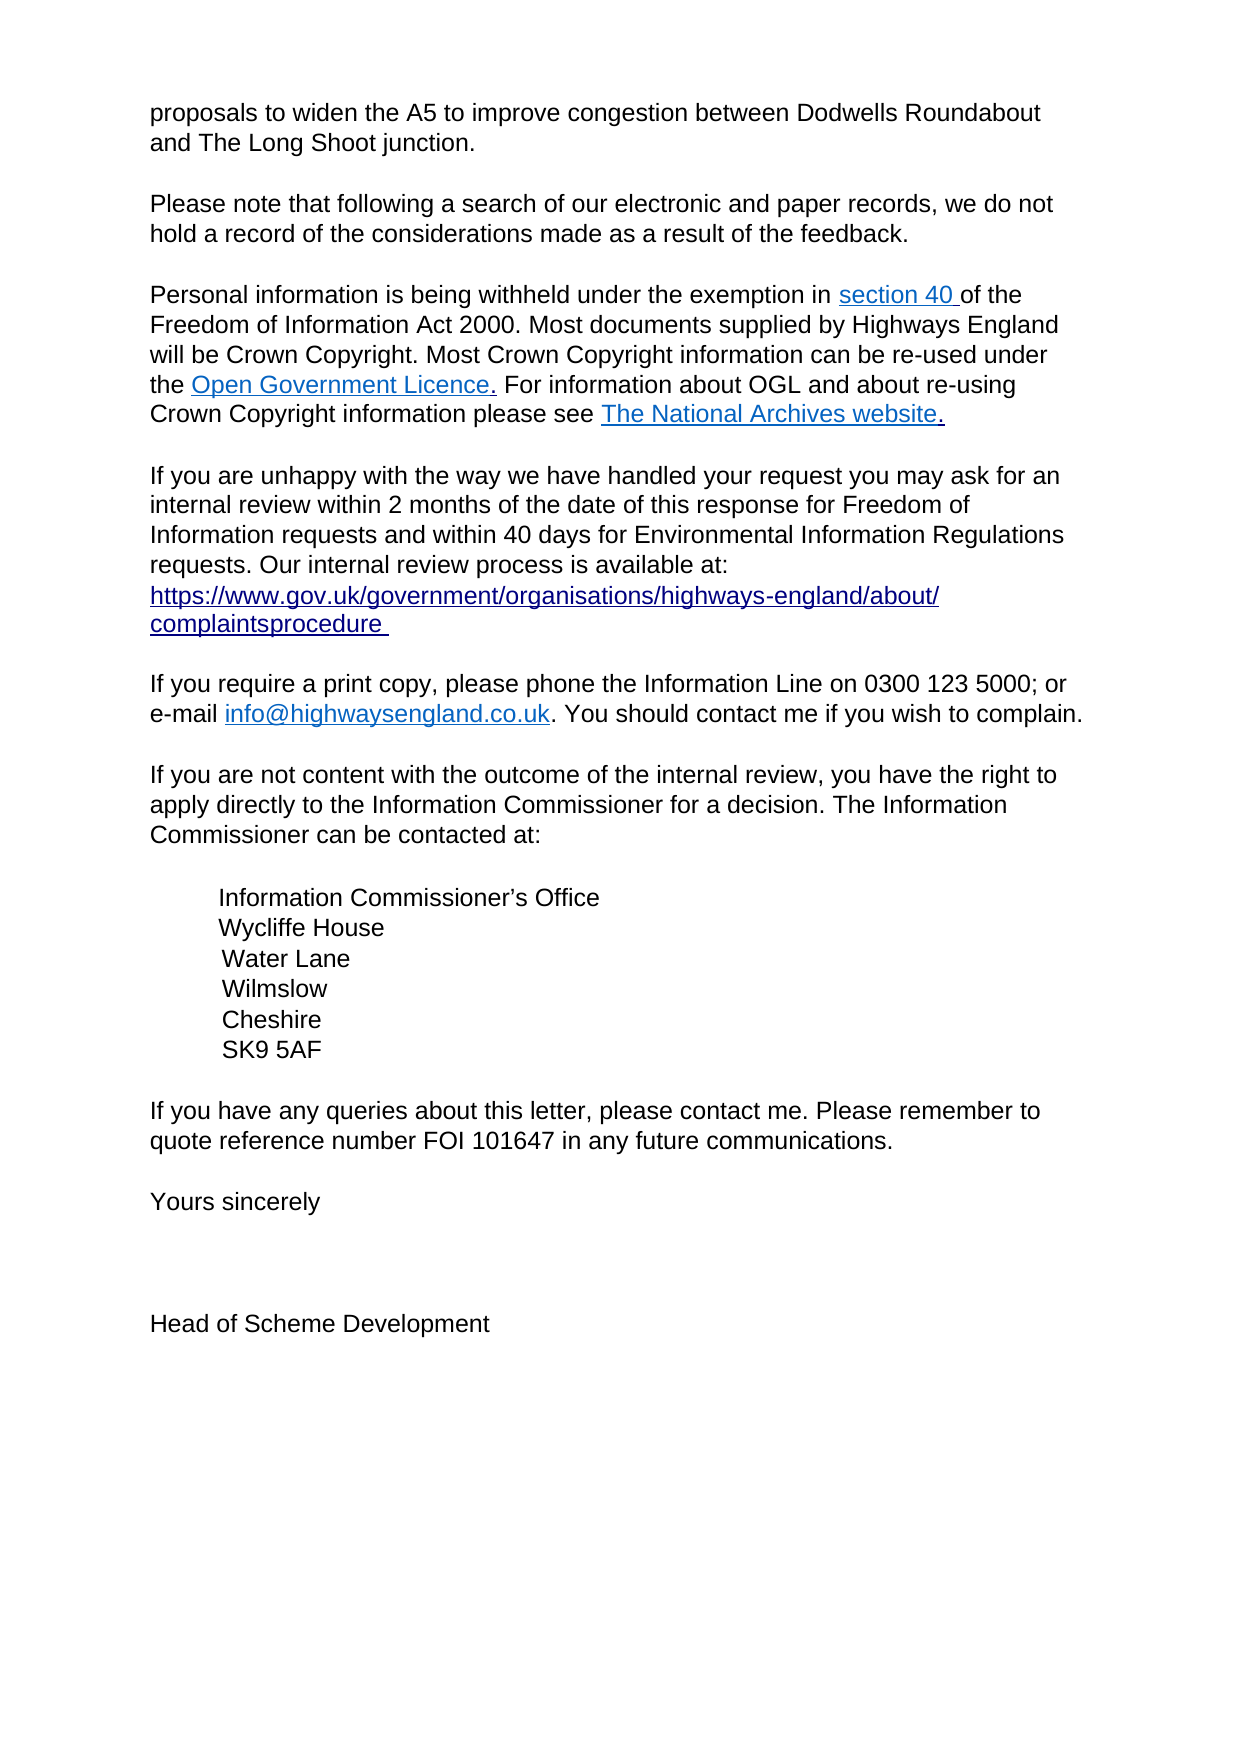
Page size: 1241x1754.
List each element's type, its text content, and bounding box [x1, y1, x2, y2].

text Information Commissioner’s Office [148, 883, 1089, 912]
text SK9 5AF [148, 1035, 1089, 1064]
text Wilmslow [148, 974, 1089, 1003]
text Head of Scheme Development [149, 1309, 1089, 1338]
text Personal information is being withheld under the exemption in section 40 of the Freedom of Information Act 2000. Most documents supplied by Highways England will be Crown Copyright. Most Crown Copyright information can be re-used under the Open Government Licence. For information about OGL and about re-using Crown Copyright information please see The National Archives website. [149, 280, 1089, 428]
text Wycliffe House [148, 913, 1089, 942]
text If you are unhappy with the way we have handled your request you may ask for an internal review within 2 months of the date of this response for Freedom of Information requests and within 40 days for Environmental Information Regulations requests. Our internal review process is available at: [149, 461, 1089, 579]
text Water Lane [148, 944, 1089, 972]
text https://www.gov.uk/government/organisations/highways-england/about/complaintsprocedure [150, 581, 1089, 638]
text If you are not content with the outcome of the internal review, you have the right to apply directly to the Information Commissioner for a decision. The Information Commissioner can be contacted at: [149, 760, 1089, 848]
text proposals to widen the A5 to improve congestion between Dodwells Roundabout and The Long Shoot junction. [149, 98, 1089, 156]
text If you have any queries about this letter, please contact me. Please remember to quote reference number FOI 101647 in any future communications. [149, 1096, 1089, 1155]
text Cheshire [148, 1004, 1089, 1033]
text Please note that following a search of our electronic and paper records, we do not hold a record of the considerations made as a result of the feedback. [149, 189, 1089, 247]
text Yours sincerely [149, 1187, 1089, 1216]
text If you require a print copy, please phone the Information Line on 0300 123 5000; or e-mail info@highwaysengland.co.uk. You should contact me if you wish to complain. [149, 669, 1089, 728]
